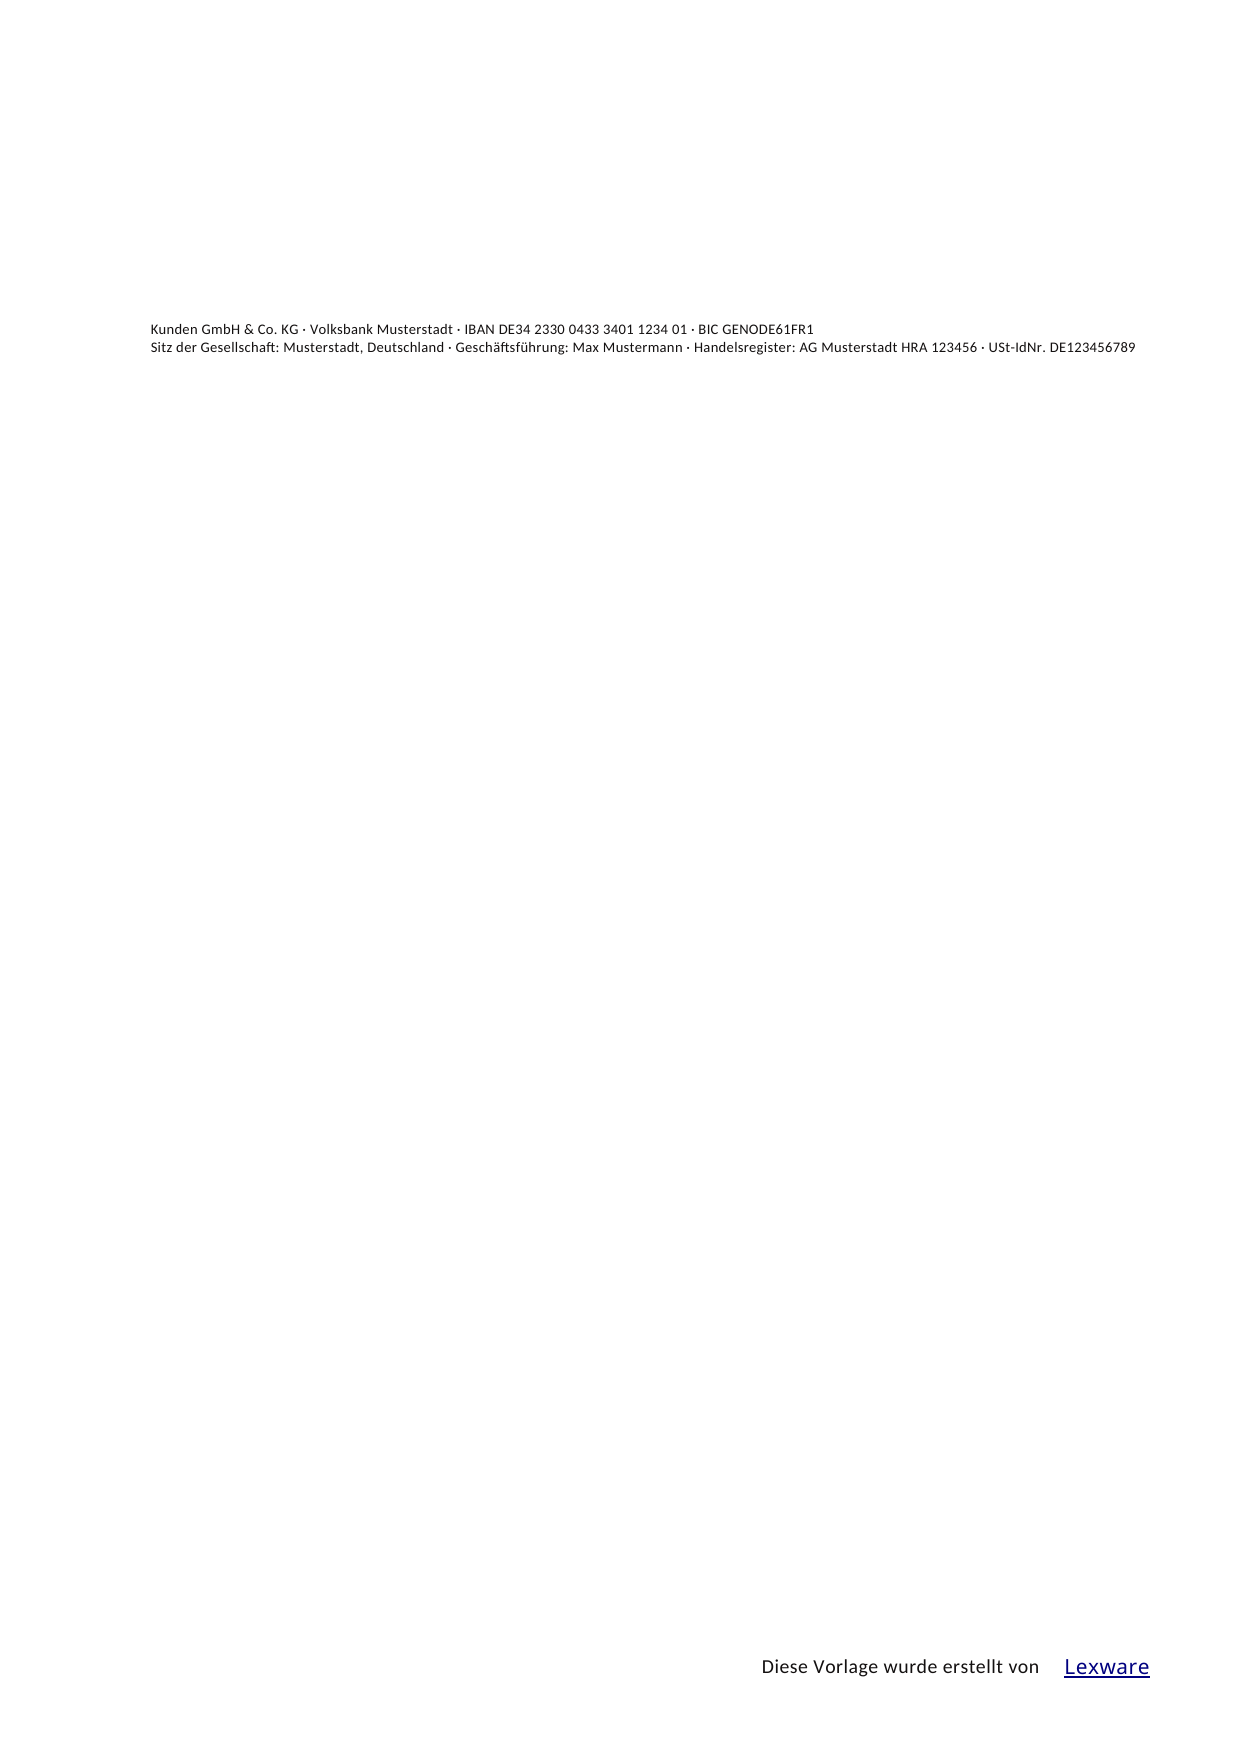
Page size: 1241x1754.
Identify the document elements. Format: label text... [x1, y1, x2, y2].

text Sitz der Gesellschaft: Musterstadt, Deutschland · Geschäftsführung: Max Mustermann · Handelsregister: AG Musterstadt HRA 123456 · USt-IdNr. DE123456789 [151, 338, 1158, 356]
text Kunden GmbH & Co. KG · Volksbank Musterstadt · IBAN DE34 2330 0433 3401 1234 01 · BIC GENODE61FR1 [151, 320, 1158, 338]
